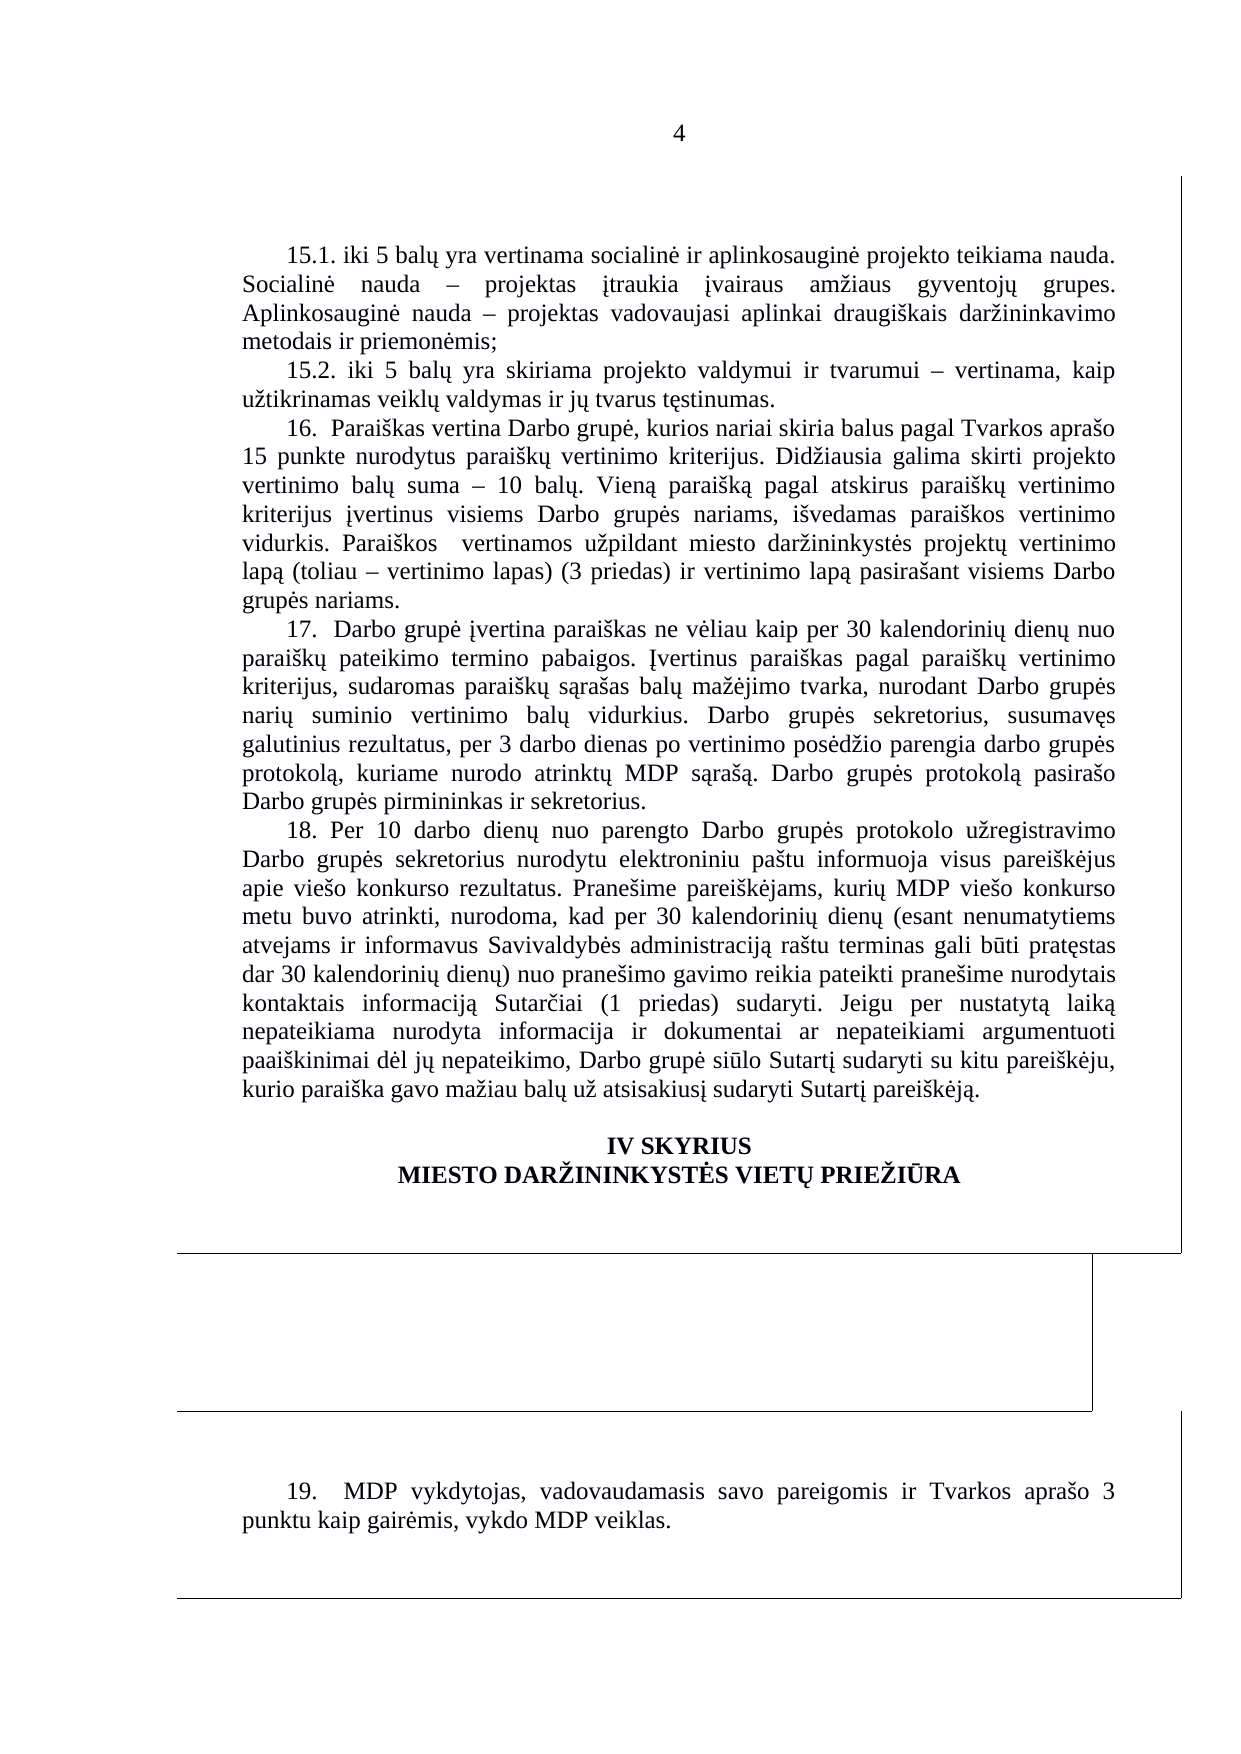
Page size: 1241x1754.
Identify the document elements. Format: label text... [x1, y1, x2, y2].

text 16. Paraiškas vertina Darbo grupė, kurios nariai skiria balus pagal Tvarkos aprašo 15 punkte nurodytus paraiškų vertinimo kriterijus. Didžiausia galima skirti projekto vertinimo balų suma – 10 balų. Vieną paraišką pagal atskirus paraiškų vertinimo kriterijus įvertinus visiems Darbo grupės nariams, išvedamas paraiškos vertinimo vidurkis. Paraiškos vertinamos užpildant miesto daržininkystės projektų vertinimo lapą (toliau – vertinimo lapas) (3 priedas) ir vertinimo lapą pasirašant visiems Darbo grupės nariams. [177, 413, 1181, 614]
text MIESTO DARŽININKYSTĖS VIETŲ PRIEŽIŪRA [177, 1160, 1181, 1253]
text 18. Per 10 darbo dienų nuo parengto Darbo grupės protokolo užregistravimo Darbo grupės sekretorius nurodytu elektroniniu paštu informuoja visus pareiškėjus apie viešo konkurso rezultatus. Pranešime pareiškėjams, kurių MDP viešo konkurso metu buvo atrinkti, nurodoma, kad per 30 kalendorinių dienų (esant nenumatytiems atvejams ir informavus Savivaldybės administraciją raštu terminas gali būti pratęstas dar 30 kalendorinių dienų) nuo pranešimo gavimo reikia pateikti pranešime nurodytais kontaktais informaciją Sutarčiai (1 priedas) sudaryti. Jeigu per nustatytą laiką nepateikiama nurodyta informacija ir dokumentai ar nepateikiami argumentuoti paaiškinimai dėl jų nepateikimo, Darbo grupė siūlo Sutartį sudaryti su kitu pareiškėju, kurio paraiška gavo mažiau balų už atsisakiusį sudaryti Sutartį pareiškėją. [177, 815, 1181, 1103]
text 15.1. iki 5 balų yra vertinama socialinė ir aplinkosauginė projekto teikiama nauda. Socialinė nauda – projektas įtraukia įvairaus amžiaus gyventojų grupes. Aplinkosauginė nauda – projektas vadovaujasi aplinkai draugiškais daržininkavimo metodais ir priemonėmis; [177, 176, 1181, 355]
text 17. Darbo grupė įvertina paraiškas ne vėliau kaip per 30 kalendorinių dienų nuo paraiškų pateikimo termino pabaigos. Įvertinus paraiškas pagal paraiškų vertinimo kriterijus, sudaromas paraiškų sąrašas balų mažėjimo tvarka, nurodant Darbo grupės narių suminio vertinimo balų vidurkius. Darbo grupės sekretorius, susumavęs galutinius rezultatus, per 3 darbo dienas po vertinimo posėdžio parengia darbo grupės protokolą, kuriame nurodo atrinktų MDP sąrašą. Darbo grupės protokolą pasirašo Darbo grupės pirmininkas ir sekretorius. [177, 614, 1181, 815]
text 15.2. iki 5 balų yra skiriama projekto valdymui ir tvarumui – vertinama, kaip užtikrinamas veiklų valdymas ir jų tvarus tęstinumas. [177, 355, 1181, 413]
text IV SKYRIUS [177, 1131, 1181, 1160]
text 19. MDP vykdytojas, vadovaudamasis savo pareigomis ir Tvarkos aprašo 3 punktu kaip gairėmis, vykdo MDP veiklas. [177, 1411, 1181, 1598]
